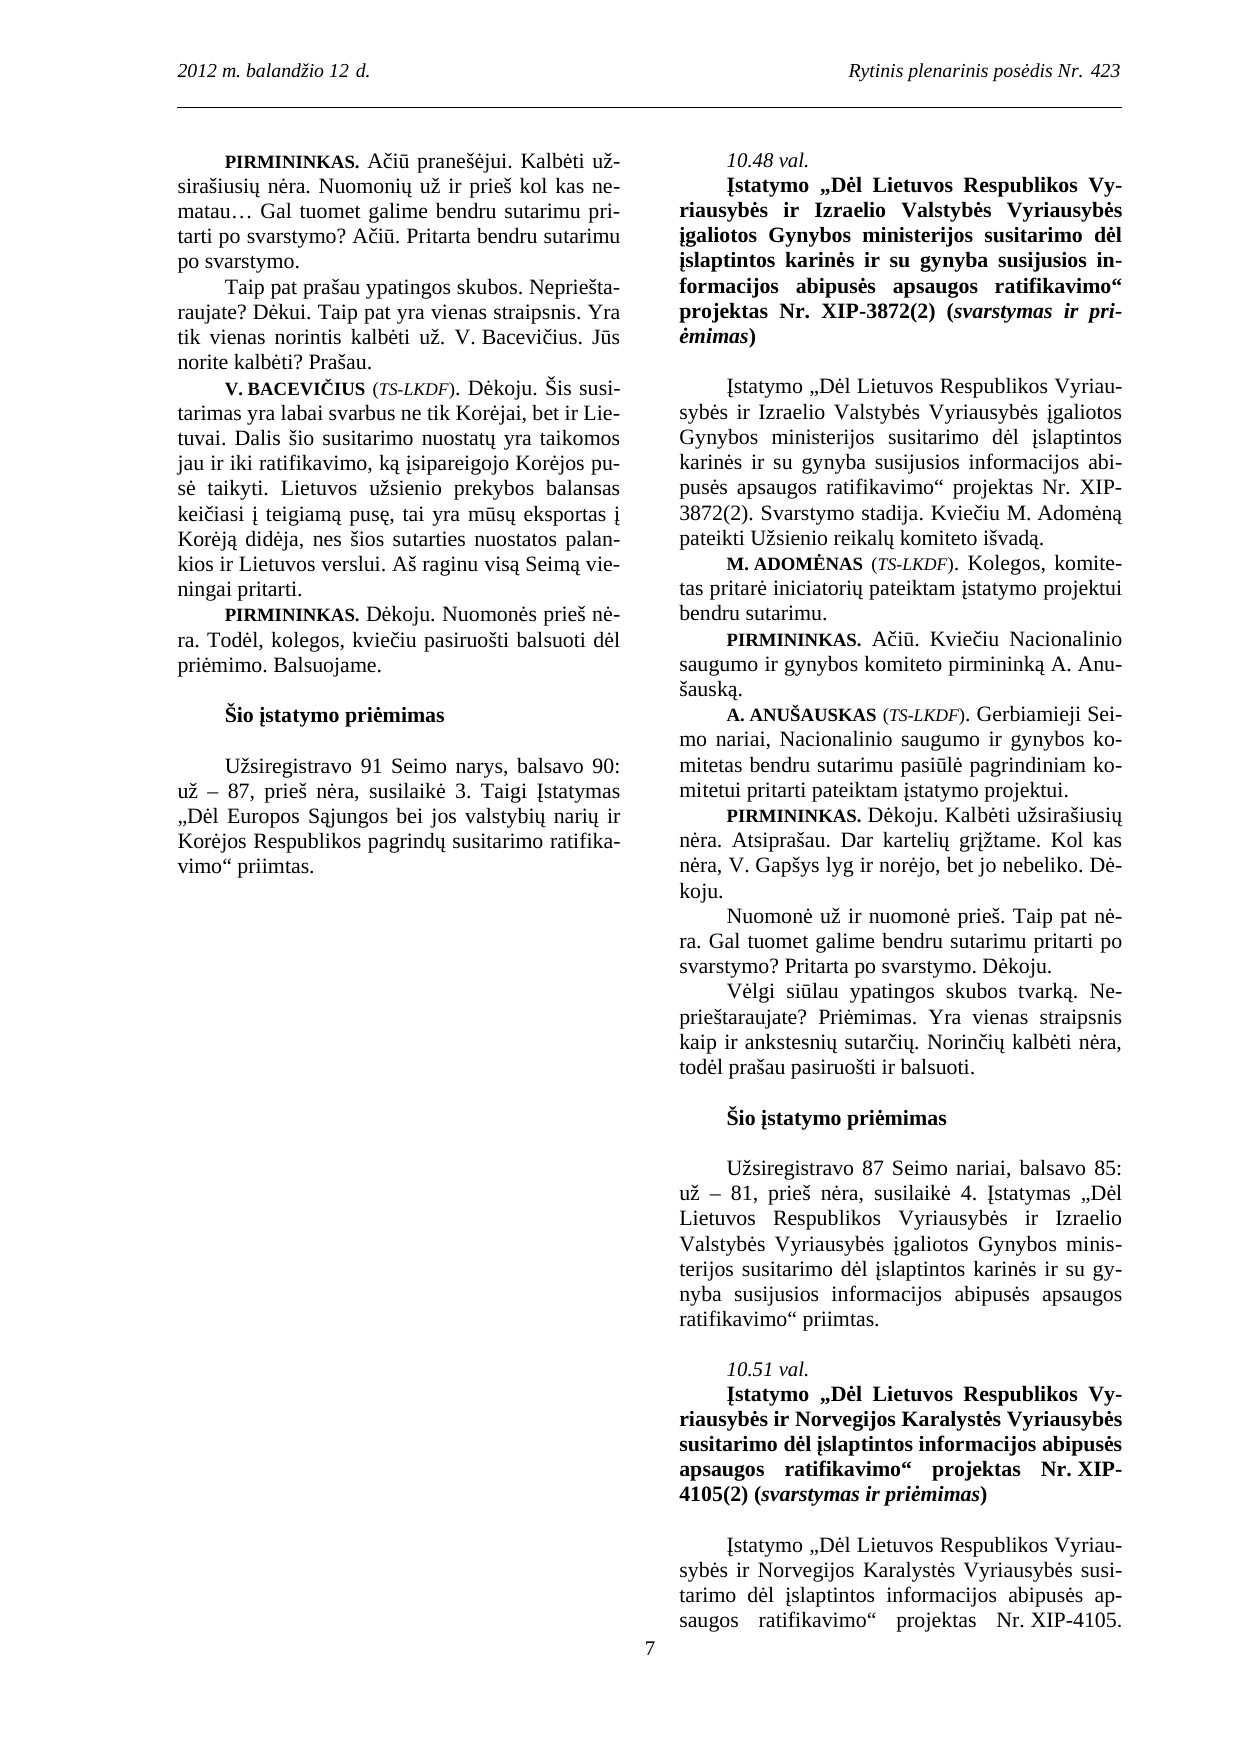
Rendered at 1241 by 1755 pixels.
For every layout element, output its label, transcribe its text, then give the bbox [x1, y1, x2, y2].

text PIRMININKAS. Dė­ko­ju. Nuo­mo­nės prieš nė­ra. To­dėl, ko­le­gos, kvie­čiu pa­si­ruoš­ti bal­suo­ti dėl pri­ėmi­mo. Bal­suo­ja­me. [177, 601, 620, 677]
text Įsta­ty­mo „Dėl Lie­tu­vos Res­pub­li­kos Vy­riau­sy­bės ir Nor­ve­gi­jos Ka­ra­lys­tės Vy­riau­sy­bės su­si­ta­ri­mo dėl įslap­tin­tos in­for­ma­ci­jos abi­pu­sės ap­sau­gos ra­ti­fi­ka­vi­mo“ pro­jek­tas Nr. XIP-4105(2) (svars­ty­mas ir pri­ėmi­mas) [679, 1381, 1122, 1507]
text PIRMININKAS. Ačiū. Kvie­čiu Na­cio­na­li­nio sau­gu­mo ir gy­ny­bos ko­mi­te­to pir­mi­nin­ką A. Anu­šaus­ką. [679, 626, 1122, 701]
text Už­si­re­gist­ra­vo 91 Sei­mo na­rys, bal­sa­vo 90: už – 87, prieš nė­ra, su­si­lai­kė 3. Tai­gi Įsta­ty­mas „Dėl Eu­ro­pos Są­jun­gos bei jos vals­ty­bių na­rių ir Ko­rė­jos Res­pub­li­kos pa­grin­dų su­si­ta­ri­mo ra­ti­fi­ka­vi­mo“ pri­im­tas. [177, 753, 620, 879]
text M. ADOMĖNAS (TS-LKDF). Ko­le­gos, ko­mi­te­tas pri­ta­rė ini­cia­to­rių pa­teik­tam įsta­ty­mo pro­jek­tui ben­dru su­ta­ri­mu. [679, 550, 1122, 626]
text Įsta­ty­mo „Dėl Lie­tu­vos Res­pub­li­kos Vy­riau­sy­bės ir Nor­ve­gi­jos Ka­ra­lys­tės Vy­riau­sy­bės su­si­ta­ri­mo dėl įslap­tin­tos in­for­ma­ci­jos abi­pu­sės ap­sau­gos ra­ti­fi­ka­vi­mo“ pro­jek­tas Nr. XIP-4105. [679, 1532, 1122, 1633]
text Nuo­mo­nė už ir nuo­mo­nė prieš. Taip pat nė­ra. Gal tuo­met ga­li­me ben­dru su­ta­ri­mu pri­tar­ti po svars­ty­mo? Pri­tar­ta po svars­ty­mo. Dė­ko­ju. [679, 903, 1122, 978]
text A. ANUŠAUSKAS (TS-LKDF). Ger­bia­mie­ji Sei­mo na­riai, Na­cio­na­li­nio sau­gu­mo ir gy­ny­bos ko­mi­te­tas ben­dru su­ta­ri­mu pa­siū­lė pa­grin­di­niam ko­mi­te­tui pri­tar­ti pa­teik­tam įsta­ty­mo pro­jek­tui. [679, 701, 1122, 802]
text Šio įsta­ty­mo pri­ėmi­mas [177, 702, 620, 727]
text 10.51 val. [726, 1357, 1122, 1381]
text Įsta­ty­mo „Dėl Lie­tu­vos Res­pub­li­kos Vy­riau­sy­bės ir Iz­ra­e­lio Vals­ty­bės Vy­riau­sy­bės įga­lio­tos Gy­ny­bos mi­nis­te­ri­jos su­si­ta­ri­mo dėl įslap­tin­tos ka­ri­nės ir su gy­ny­ba su­si­ju­sios in­for­ma­ci­jos abi­pu­sės ap­sau­gos ra­ti­fi­ka­vi­mo“ pro­jek­tas Nr. XIP-3872(2). Svars­ty­mo sta­di­ja. Kvie­čiu M. Ado­mė­ną pa­teik­ti Už­sie­nio rei­ka­lų ko­mi­te­to iš­va­dą. [679, 373, 1122, 550]
text V. BACEVIČIUS (TS-LKDF). Dė­ko­ju. Šis su­si­ta­ri­mas yra la­bai svar­bus ne tik Ko­rė­jai, bet ir Lie­tu­vai. Da­lis šio su­si­ta­ri­mo nuo­sta­tų yra tai­ko­mos jau ir iki ra­ti­fi­ka­vi­mo, ką įsi­pa­rei­go­jo Ko­rė­jos pu­sė tai­ky­ti. Lie­tu­vos už­sie­nio pre­ky­bos ba­lan­sas kei­čia­si į tei­gia­mą pu­sę, tai yra mū­sų eks­por­tas į Ko­rė­ją di­dė­ja, nes šios su­tar­ties nuo­sta­tos pa­lan­kios ir Lie­tu­vos ver­slui. Aš ra­gi­nu vi­są Sei­mą vie­nin­gai pri­tar­ti. [177, 374, 620, 601]
text Vėl­gi siū­lau ypa­tin­gos sku­bos tvar­ką. Ne­prie­š­ta­rau­ja­te? Pri­ėmi­mas. Yra vie­nas straips­nis kaip ir anks­tes­nių su­tar­čių. No­rin­čių kal­bė­ti nė­ra, to­dėl pra­šau pa­si­ruoš­ti ir bal­suo­ti. [679, 978, 1122, 1079]
text Šio įsta­ty­mo pri­ėmi­mas [679, 1104, 1122, 1130]
text Įsta­ty­mo „Dėl Lie­tu­vos Res­pub­li­kos Vy­riau­sy­bės ir Iz­ra­e­lio Vals­ty­bės Vy­riau­sy­bės įga­lio­tos Gy­ny­bos mi­nis­te­ri­jos su­si­ta­ri­mo dėl įslap­tin­tos ka­ri­nės ir su gy­ny­ba su­si­ju­sios in­for­ma­ci­jos abi­pu­sės ap­sau­gos ra­ti­fi­ka­vi­mo“ pro­jek­tas Nr. XIP-3872(2) (svars­ty­mas ir pri­ėmi­mas) [679, 172, 1122, 348]
text PIRMININKAS. Dė­ko­ju. Kal­bė­ti už­si­ra­šiu­sių nė­ra. At­si­pra­šau. Dar kar­te­lių grįž­ta­me. Kol kas nė­ra, V. Gap­šys lyg ir no­rė­jo, bet jo ne­be­li­ko. Dė­ko­ju. [679, 802, 1122, 903]
text Taip pat pra­šau ypa­tin­gos sku­bos. Ne­pri­eš­ta­rau­ja­te? Dė­kui. Taip pat yra vie­nas straips­nis. Yra tik vie­nas no­rin­tis kal­bė­ti už. V. Ba­ce­vi­čius. Jūs no­ri­te kal­bė­ti? Pra­šau. [177, 274, 620, 374]
text Už­si­re­gist­ra­vo 87 Sei­mo na­riai, bal­sa­vo 85: už – 81, prieš nė­ra, su­si­lai­kė 4. Įsta­ty­mas „Dėl Lie­tu­vos Res­pub­li­kos Vy­riau­sy­bės ir Iz­ra­e­lio Vals­ty­bės Vy­riau­sy­bės įga­lio­tos Gy­ny­bos mi­nis­te­ri­jos su­si­ta­ri­mo dėl įslap­tin­tos ka­ri­nės ir su gy­ny­ba su­si­ju­sios in­for­ma­ci­jos abi­pu­sės ap­sau­gos ra­ti­fi­ka­vi­mo“ pri­im­tas. [679, 1155, 1122, 1331]
text PIRMININKAS. Ačiū pra­ne­šė­jui. Kal­bė­ti už­si­ra­šiu­sių nė­ra. Nuo­mo­nių už ir prieš kol kas ne­ma­tau… Gal tuo­met ga­li­me ben­dru su­ta­ri­mu pri­tar­ti po svars­ty­mo? Ačiū. Pri­tar­ta ben­dru su­ta­ri­mu po svars­ty­mo. [177, 148, 620, 274]
text 10.48 val. [726, 148, 1122, 172]
